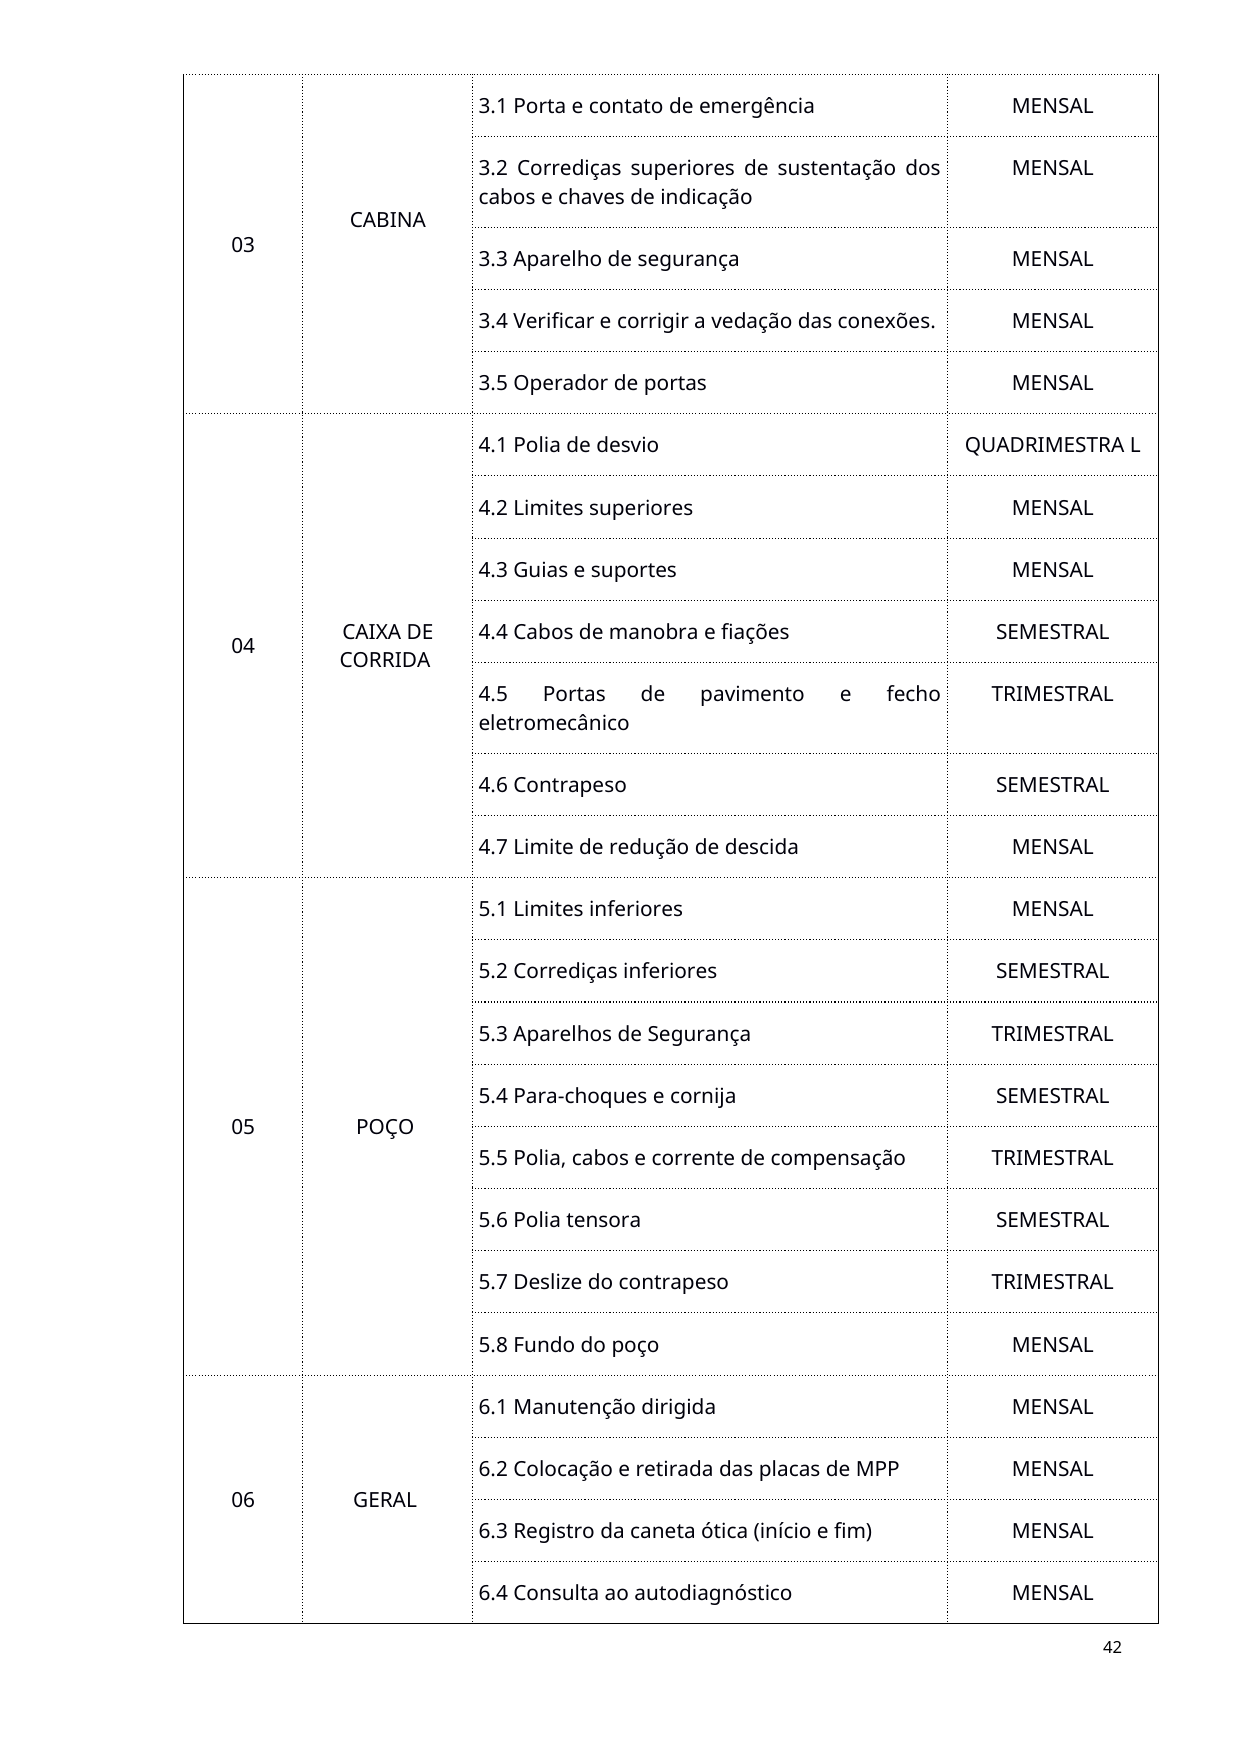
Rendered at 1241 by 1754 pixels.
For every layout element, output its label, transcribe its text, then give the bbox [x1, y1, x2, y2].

table_cell 04 [184, 413, 303, 877]
table_cell 5.6 Polia tensora [473, 1188, 947, 1250]
table_cell SEMESTRAL [947, 600, 1158, 662]
table_cell TRIMESTRAL [947, 1001, 1158, 1063]
table_cell CAIXA DE CORRIDA [303, 413, 472, 877]
table_cell 06 [184, 1375, 303, 1623]
table_cell POÇO [303, 877, 472, 1374]
table_cell 3.1 Porta e contato de emergência [473, 74, 947, 136]
table_cell 5.7 Deslize do contrapeso [473, 1250, 947, 1312]
table_cell 6.4 Consulta ao autodiagnóstico [473, 1561, 947, 1623]
table_cell MENSAL [947, 877, 1158, 939]
table_cell MENSAL [947, 74, 1158, 136]
table_cell MENSAL [947, 1312, 1158, 1374]
table_cell 3.2 Corrediças superiores de sustentação dos cabos e chaves de indicação [473, 136, 947, 227]
table_cell GERAL [303, 1375, 472, 1623]
table_cell 5.5 Polia, cabos e corrente de compensação [473, 1126, 947, 1188]
table_cell MENSAL [947, 1437, 1158, 1499]
table_cell 05 [184, 877, 303, 1374]
table_cell 5.2 Corrediças inferiores [473, 939, 947, 1001]
table_cell SEMESTRAL [947, 1064, 1158, 1126]
table_cell 5.3 Aparelhos de Segurança [473, 1001, 947, 1063]
table_cell MENSAL [947, 351, 1158, 413]
table_cell 4.5 Portas de pavimento e fecho eletromecânico [473, 662, 947, 753]
table_cell 5.4 Para-choques e cornija [473, 1064, 947, 1126]
table_cell SEMESTRAL [947, 1188, 1158, 1250]
table_cell MENSAL [947, 289, 1158, 351]
table_cell MENSAL [947, 815, 1158, 877]
table_cell MENSAL [947, 227, 1158, 289]
table_cell 6.1 Manutenção dirigida [473, 1375, 947, 1437]
table_cell MENSAL [947, 1561, 1158, 1623]
table_cell CABINA [303, 74, 472, 413]
table_cell 5.1 Limites inferiores [473, 877, 947, 939]
table_cell MENSAL [947, 538, 1158, 600]
table_cell MENSAL [947, 475, 1158, 538]
table_cell 4.3 Guias e suportes [473, 538, 947, 600]
table_cell 3.3 Aparelho de segurança [473, 227, 947, 289]
table_cell MENSAL [947, 136, 1158, 227]
table_cell QUADRIMESTRA L [947, 413, 1158, 475]
table_cell MENSAL [947, 1375, 1158, 1437]
table_cell 3.4 Verificar e corrigir a vedação das conexões. [473, 289, 947, 351]
table_cell 4.6 Contrapeso [473, 753, 947, 815]
table_cell TRIMESTRAL [947, 1126, 1158, 1188]
table_cell TRIMESTRAL [947, 1250, 1158, 1312]
table_cell MENSAL [947, 1499, 1158, 1561]
table_cell 4.2 Limites superiores [473, 475, 947, 538]
table_cell 6.2 Colocação e retirada das placas de MPP [473, 1437, 947, 1499]
table_cell 5.8 Fundo do poço [473, 1312, 947, 1374]
table_cell 6.3 Registro da caneta ótica (início e fim) [473, 1499, 947, 1561]
table_cell 3.5 Operador de portas [473, 351, 947, 413]
table_cell 4.1 Polia de desvio [473, 413, 947, 475]
table_cell TRIMESTRAL [947, 662, 1158, 753]
table_cell SEMESTRAL [947, 939, 1158, 1001]
table_cell 4.7 Limite de redução de descida [473, 815, 947, 877]
table_cell SEMESTRAL [947, 753, 1158, 815]
table_cell 03 [184, 74, 303, 413]
table_cell 4.4 Cabos de manobra e fiações [473, 600, 947, 662]
